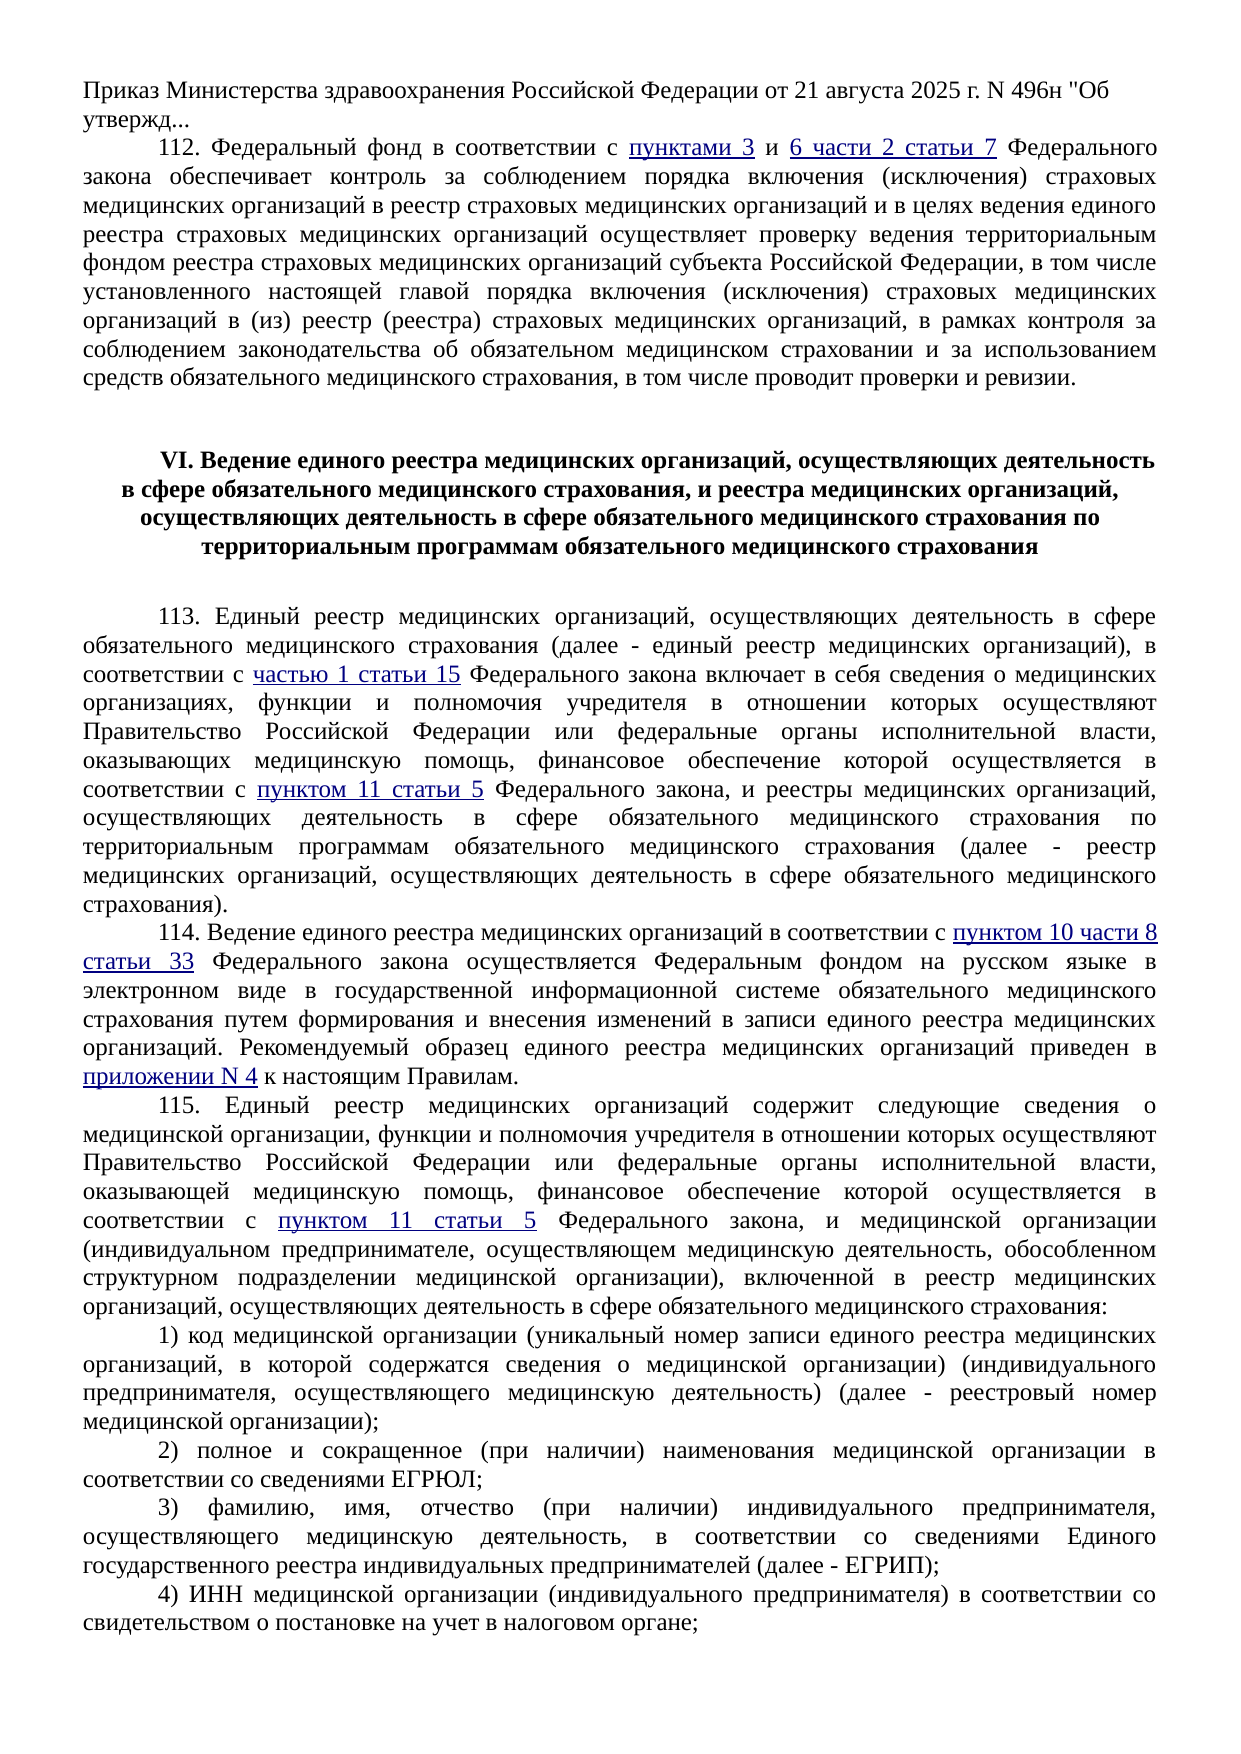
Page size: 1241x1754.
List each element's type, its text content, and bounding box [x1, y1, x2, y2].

text 3) фамилию, имя, отчество (при наличии) индивидуального предпринимателя, осуществляющего медицинскую деятельность, в соответствии со сведениями Единого государственного реестра индивидуальных предпринимателей (далее - ЕГРИП); [83, 1492, 1157, 1579]
text 2) полное и сокращенное (при наличии) наименования медицинской организации в соответствии со сведениями ЕГРЮЛ; [83, 1435, 1157, 1492]
text 1) код медицинской организации (уникальный номер записи единого реестра медицинских организаций, в которой содержатся сведения о медицинской организации) (индивидуального предпринимателя, осуществляющего медицинскую деятельность) (далее - реестровый номер медицинской организации); [83, 1320, 1157, 1435]
text 115. Единый реестр медицинских организаций содержит следующие сведения о медицинской организации, функции и полномочия учредителя в отношении которых осуществляют Правительство Российской Федерации или федеральные органы исполнительной власти, оказывающей медицинскую помощь, финансовое обеспечение которой осуществляется в соответствии с пунктом 11 статьи 5 Федерального закона, и медицинской организации (индивидуальном предпринимателе, осуществляющем медицинскую деятельность, обособленном структурном подразделении медицинской организации), включенной в реестр медицинских организаций, осуществляющих деятельность в сфере обязательного медицинского страхования: [83, 1090, 1157, 1320]
text 112. Федеральный фонд в соответствии с пунктами 3 и 6 части 2 статьи 7 Федерального закона обеспечивает контроль за соблюдением порядка включения (исключения) страховых медицинских организаций в реестр страховых медицинских организаций и в целях ведения единого реестра страховых медицинских организаций осуществляет проверку ведения территориальным фондом реестра страховых медицинских организаций субъекта Российской Федерации, в том числе установленного настоящей главой порядка включения (исключения) страховых медицинских организаций в (из) реестр (реестра) страховых медицинских организаций, в рамках контроля за соблюдением законодательства об обязательном медицинском страховании и за использованием средств обязательного медицинского страхования, в том числе проводит проверки и ревизии. [83, 132, 1157, 391]
subtitle VI. Ведение единого реестра медицинских организаций, осуществляющих деятельность в сфере обязательного медицинского страхования, и реестра медицинских организаций, осуществляющих деятельность в сфере обязательного медицинского страхования по территориальным программам обязательного медицинского страхования [83, 445, 1157, 560]
text 113. Единый реестр медицинских организаций, осуществляющих деятельность в сфере обязательного медицинского страхования (далее - единый реестр медицинских организаций), в соответствии с частью 1 статьи 15 Федерального закона включает в себя сведения о медицинских организациях, функции и полномочия учредителя в отношении которых осуществляют Правительство Российской Федерации или федеральные органы исполнительной власти, оказывающих медицинскую помощь, финансовое обеспечение которой осуществляется в соответствии с пунктом 11 статьи 5 Федерального закона, и реестры медицинских организаций, осуществляющих деятельность в сфере обязательного медицинского страхования по территориальным программам обязательного медицинского страхования (далее - реестр медицинских организаций, осуществляющих деятельность в сфере обязательного медицинского страхования). [83, 601, 1157, 917]
text 4) ИНН медицинской организации (индивидуального предпринимателя) в соответствии со свидетельством о постановке на учет в налоговом органе; [83, 1579, 1157, 1636]
text 114. Ведение единого реестра медицинских организаций в соответствии с пунктом 10 части 8 статьи 33 Федерального закона осуществляется Федеральным фондом на русском языке в электронном виде в государственной информационной системе обязательного медицинского страхования путем формирования и внесения изменений в записи единого реестра медицинских организаций. Рекомендуемый образец единого реестра медицинских организаций приведен в приложении N 4 к настоящим Правилам. [83, 917, 1157, 1090]
